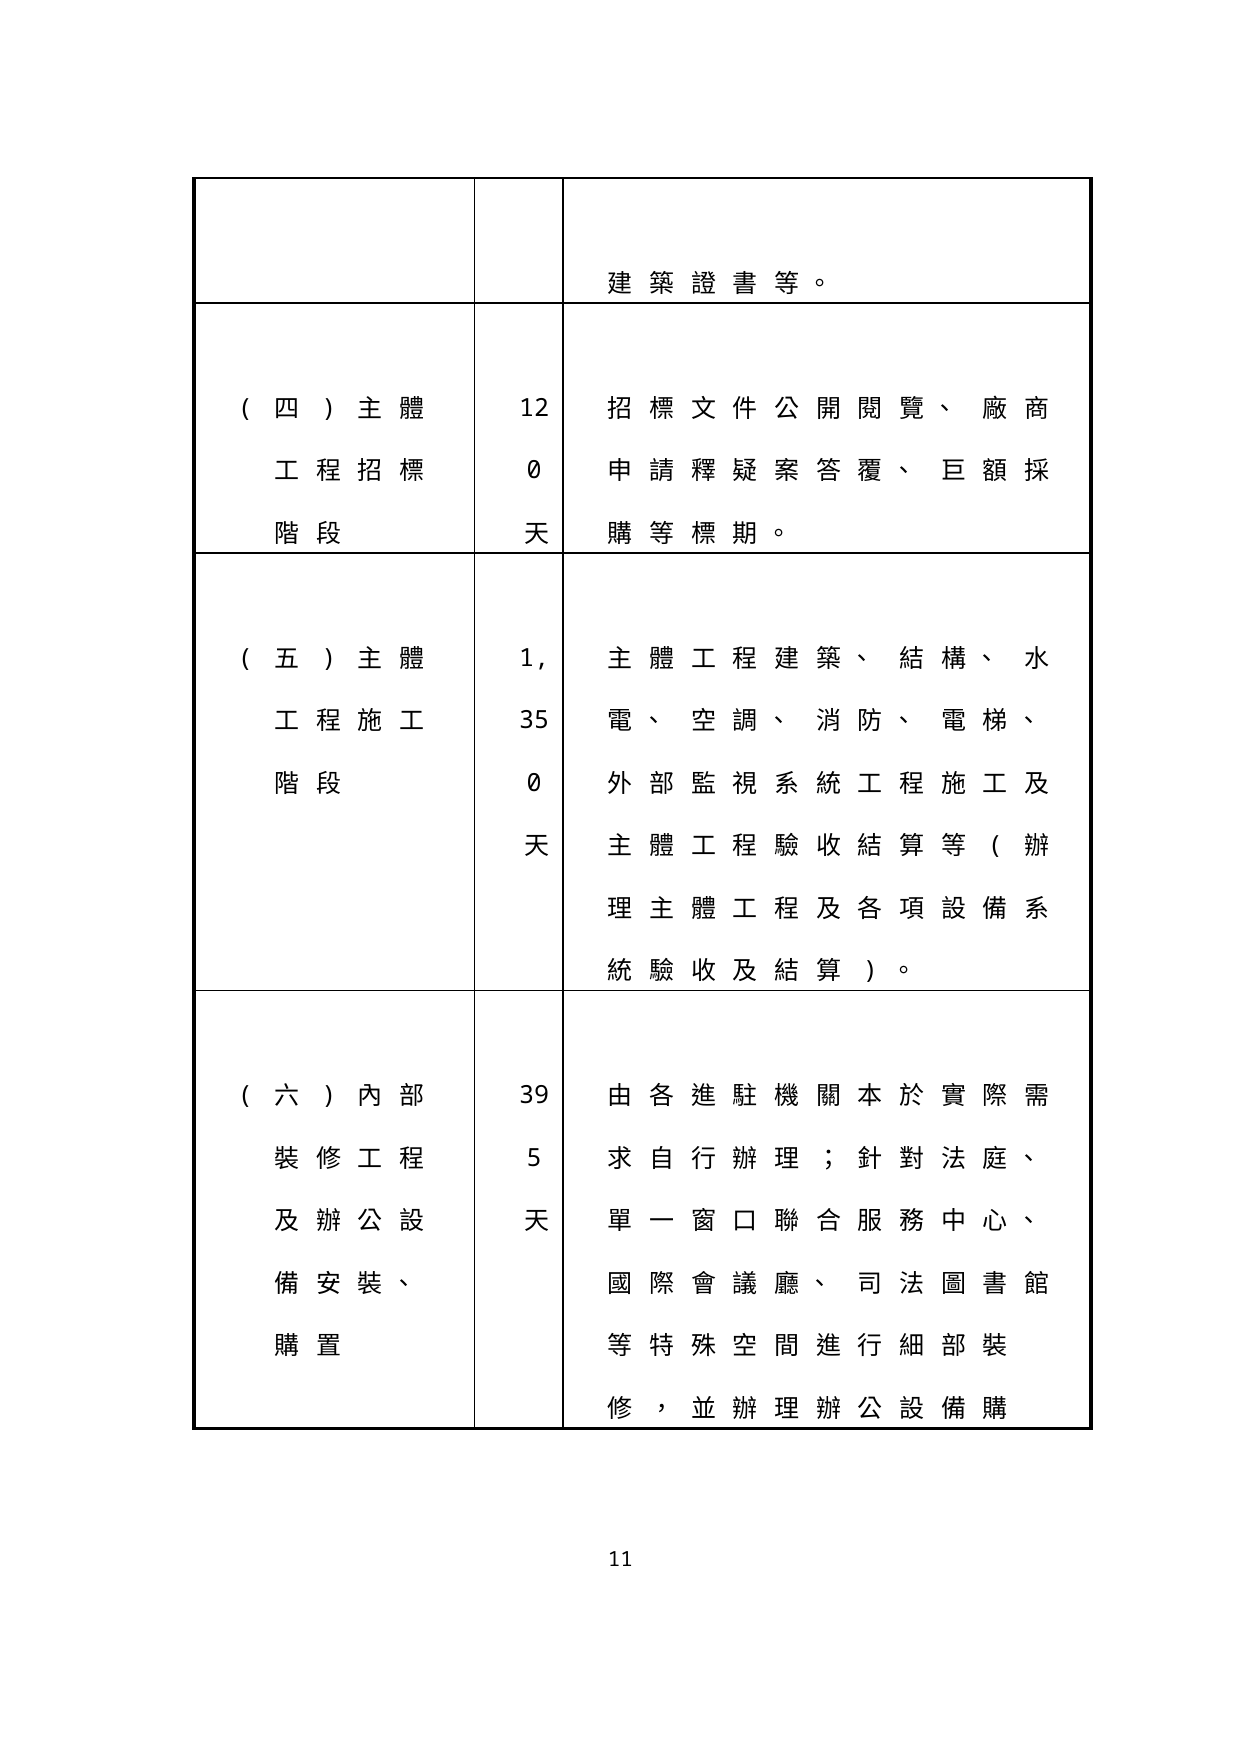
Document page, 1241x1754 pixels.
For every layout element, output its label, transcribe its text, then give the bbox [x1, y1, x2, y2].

table_cell 1,350天 [475, 554, 562, 990]
table_cell 395天 [475, 991, 562, 1427]
table_cell (四)主體工程招標階段 [196, 304, 474, 552]
table_cell [475, 179, 562, 302]
table_cell (五)主體工程施工階段 [196, 554, 474, 990]
table_cell 招標文件公開閱覽、廠商申請釋疑案答覆、巨額採購等標期。 [564, 304, 1089, 552]
table_cell 由各進駐機關本於實際需求自行辦理；針對法庭、單一窗口聯合服務中心、國際會議廳、司法圖書館等特殊空間進行細部裝修，並辦理辦公設備購 [564, 991, 1089, 1427]
table_cell [196, 179, 474, 302]
table_cell (六)內部裝修工程及辦公設備安裝、購置 [196, 991, 474, 1427]
table_cell 主體工程建築、結構、水電、空調、消防、電梯、外部監視系統工程施工及主體工程驗收結算等(辦理主體工程及各項設備系統驗收及結算)。 [564, 554, 1089, 990]
table_cell 120天 [475, 304, 562, 552]
table_cell 建築證書等。 [564, 179, 1089, 302]
